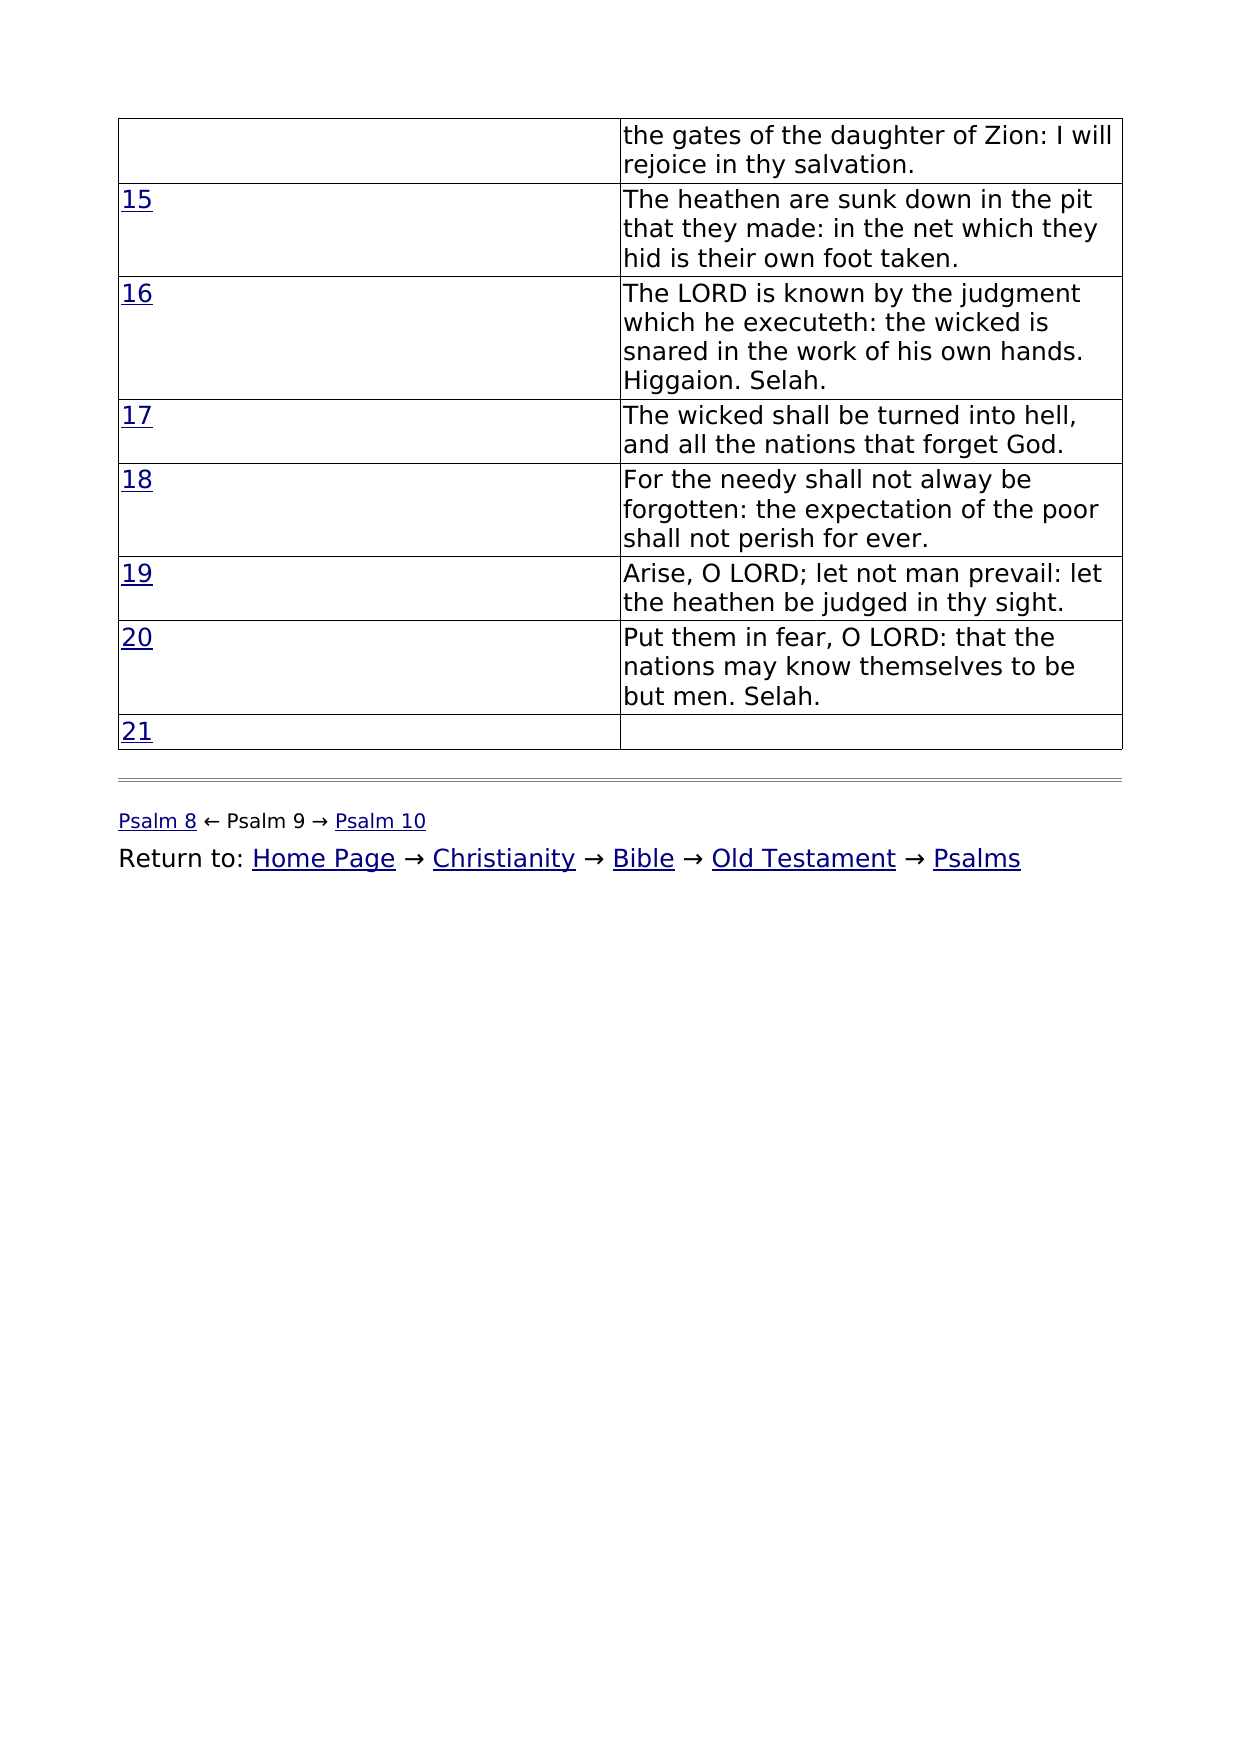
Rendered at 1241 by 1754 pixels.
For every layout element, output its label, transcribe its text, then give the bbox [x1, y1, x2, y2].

table_cell For the needy shall not alway be forgotten: the expectation of the poor shall not perish for ever. [621, 464, 1122, 556]
table_cell 21 [119, 715, 620, 749]
table_cell 16 [119, 277, 620, 398]
table_cell The heathen are sunk down in the pit that they made: in the net which they hid is their own foot taken. [621, 184, 1122, 276]
table_cell 18 [119, 464, 620, 556]
table_cell 15 [119, 184, 620, 276]
table_cell The LORD is known by the judgment which he executeth: the wicked is snared in the work of his own hands. Higgaion. Selah. [621, 277, 1122, 398]
table_cell [119, 119, 620, 182]
table_cell [621, 715, 1122, 749]
text Psalm 8 ← Psalm 9 → Psalm 10 [118, 810, 1122, 844]
table_cell 17 [119, 400, 620, 463]
table_cell 19 [119, 557, 620, 620]
table_cell the gates of the daughter of Zion: I will rejoice in thy salvation. [621, 119, 1122, 182]
table_cell Arise, O LORD; let not man prevail: let the heathen be judged in thy sight. [621, 557, 1122, 620]
table_cell Put them in fear, O LORD: that the nations may know themselves to be but men. Selah. [621, 621, 1122, 714]
text Return to: Home Page → Christianity → Bible → Old Testament → Psalms [118, 844, 1122, 873]
table_cell 20 [119, 621, 620, 714]
table_cell The wicked shall be turned into hell, and all the nations that forget God. [621, 400, 1122, 463]
